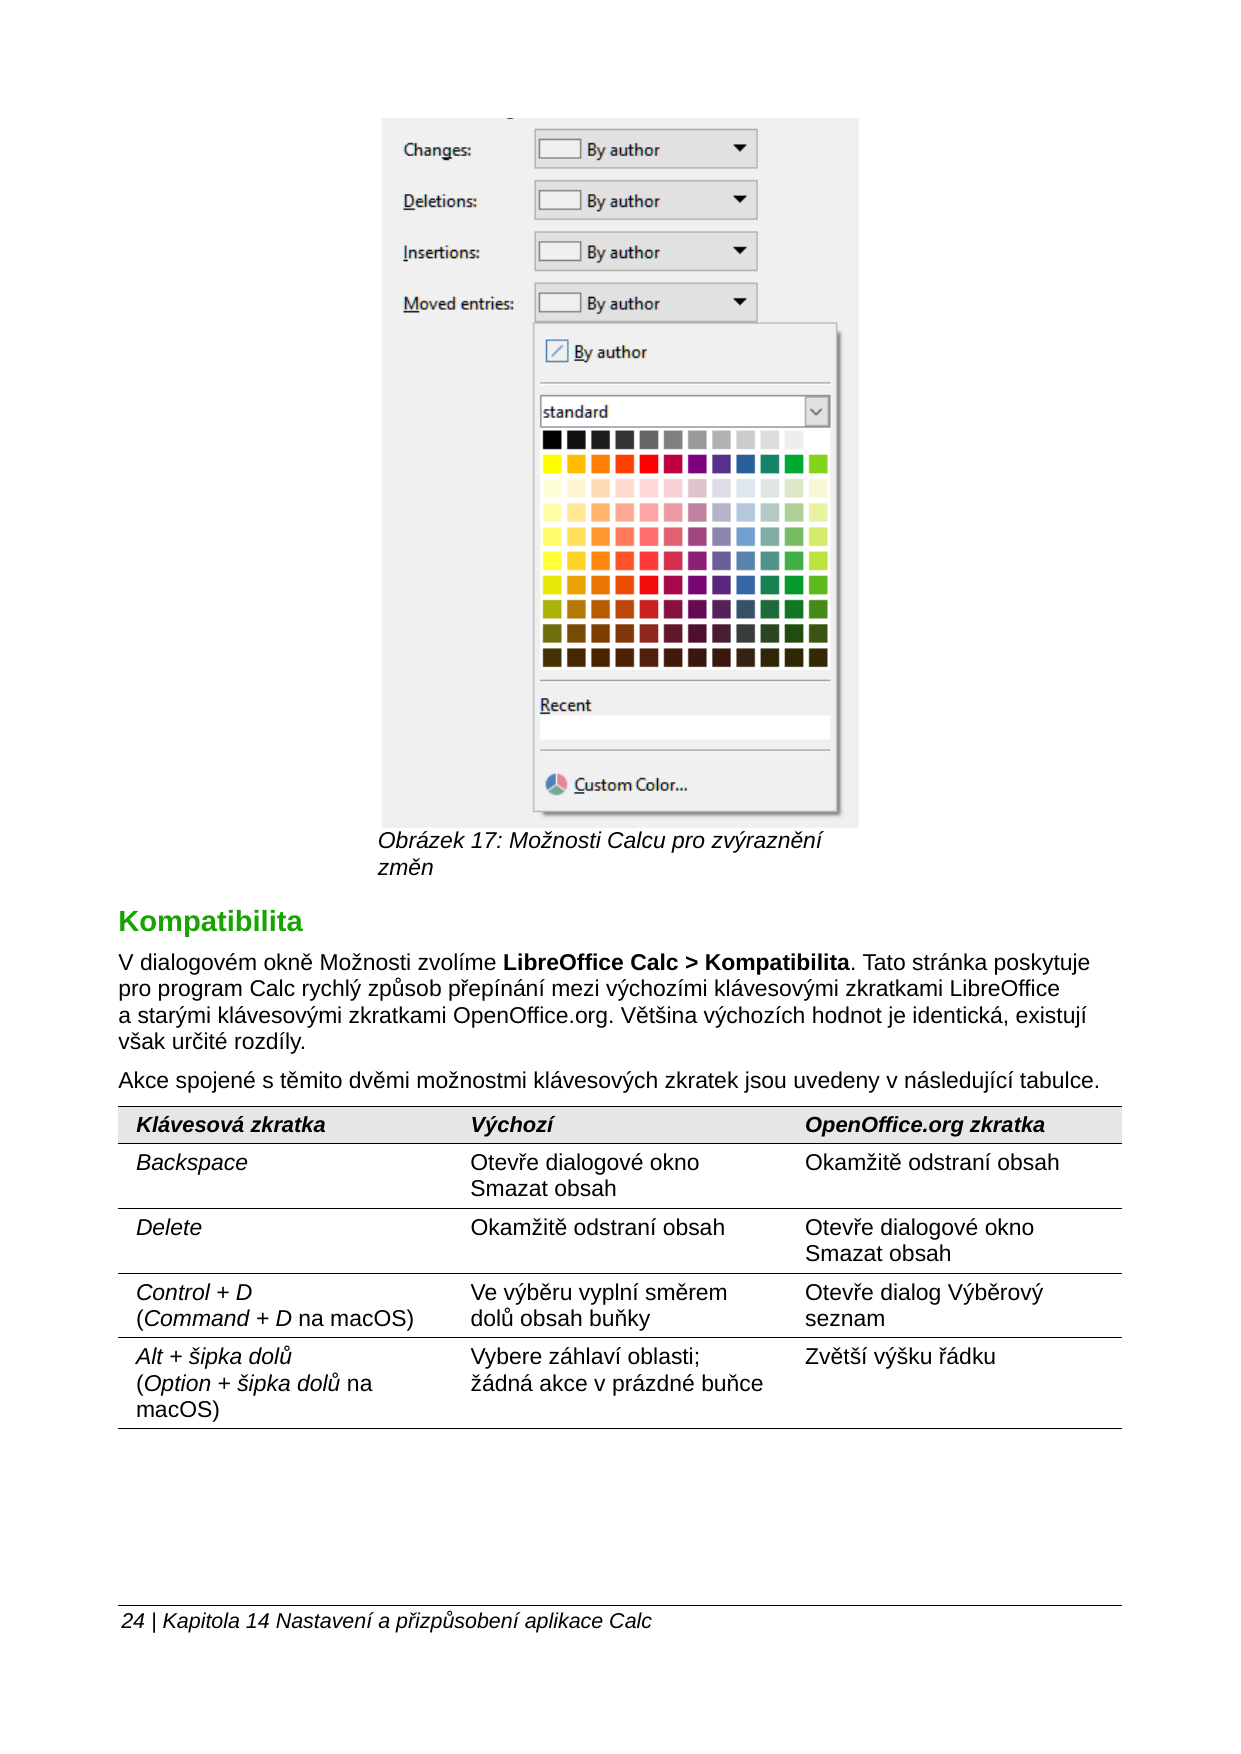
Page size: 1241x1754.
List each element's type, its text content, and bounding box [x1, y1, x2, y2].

table_header Výchozí [453, 1107, 787, 1143]
text Obrázek 17: Možnosti Calcu pro zvýraznění změn [378, 118, 863, 880]
table_header OpenOffice.org zkratka [787, 1107, 1122, 1143]
table_cell Delete [118, 1209, 453, 1272]
table_cell Backspace [118, 1144, 453, 1208]
table_cell Control + D (Command + D na macOS) [118, 1274, 453, 1337]
text Akce spojené s těmito dvěmi možnostmi klávesových zkratek jsou uvedeny v následující tabulce. [118, 1067, 1122, 1093]
table_cell Vybere záhlaví oblasti; žádná akce v prázdné buňce [453, 1338, 787, 1428]
table_cell Zvětší výšku řádku [787, 1338, 1122, 1428]
table_cell Okamžitě odstraní obsah [453, 1209, 787, 1272]
table_cell Ve výběru vyplní směrem dolů obsah buňky [453, 1274, 787, 1337]
text V dialogovém okně Možnosti zvolíme LibreOffice Calc > Kompatibilita. Tato stránka poskytuje pro program Calc rychlý způsob přepínání mezi výchozími klávesovými zkratkami LibreOffice a starými klávesovými zkratkami OpenOffice.org. Většina výchozích hodnot je identická, existují však určité rozdíly. [118, 949, 1122, 1054]
table_cell Otevře dialogové okno Smazat obsah [787, 1209, 1122, 1272]
table_cell Otevře dialog Výběrový seznam [787, 1274, 1122, 1337]
subtitle Kompatibilita [118, 904, 1122, 937]
table_cell Alt + šipka dolů (Option + šipka dolů na macOS) [118, 1338, 453, 1428]
table_cell Otevře dialogové okno Smazat obsah [453, 1144, 787, 1208]
picture [381, 118, 859, 828]
table_cell Okamžitě odstraní obsah [787, 1144, 1122, 1208]
table_header Klávesová zkratka [118, 1107, 453, 1143]
